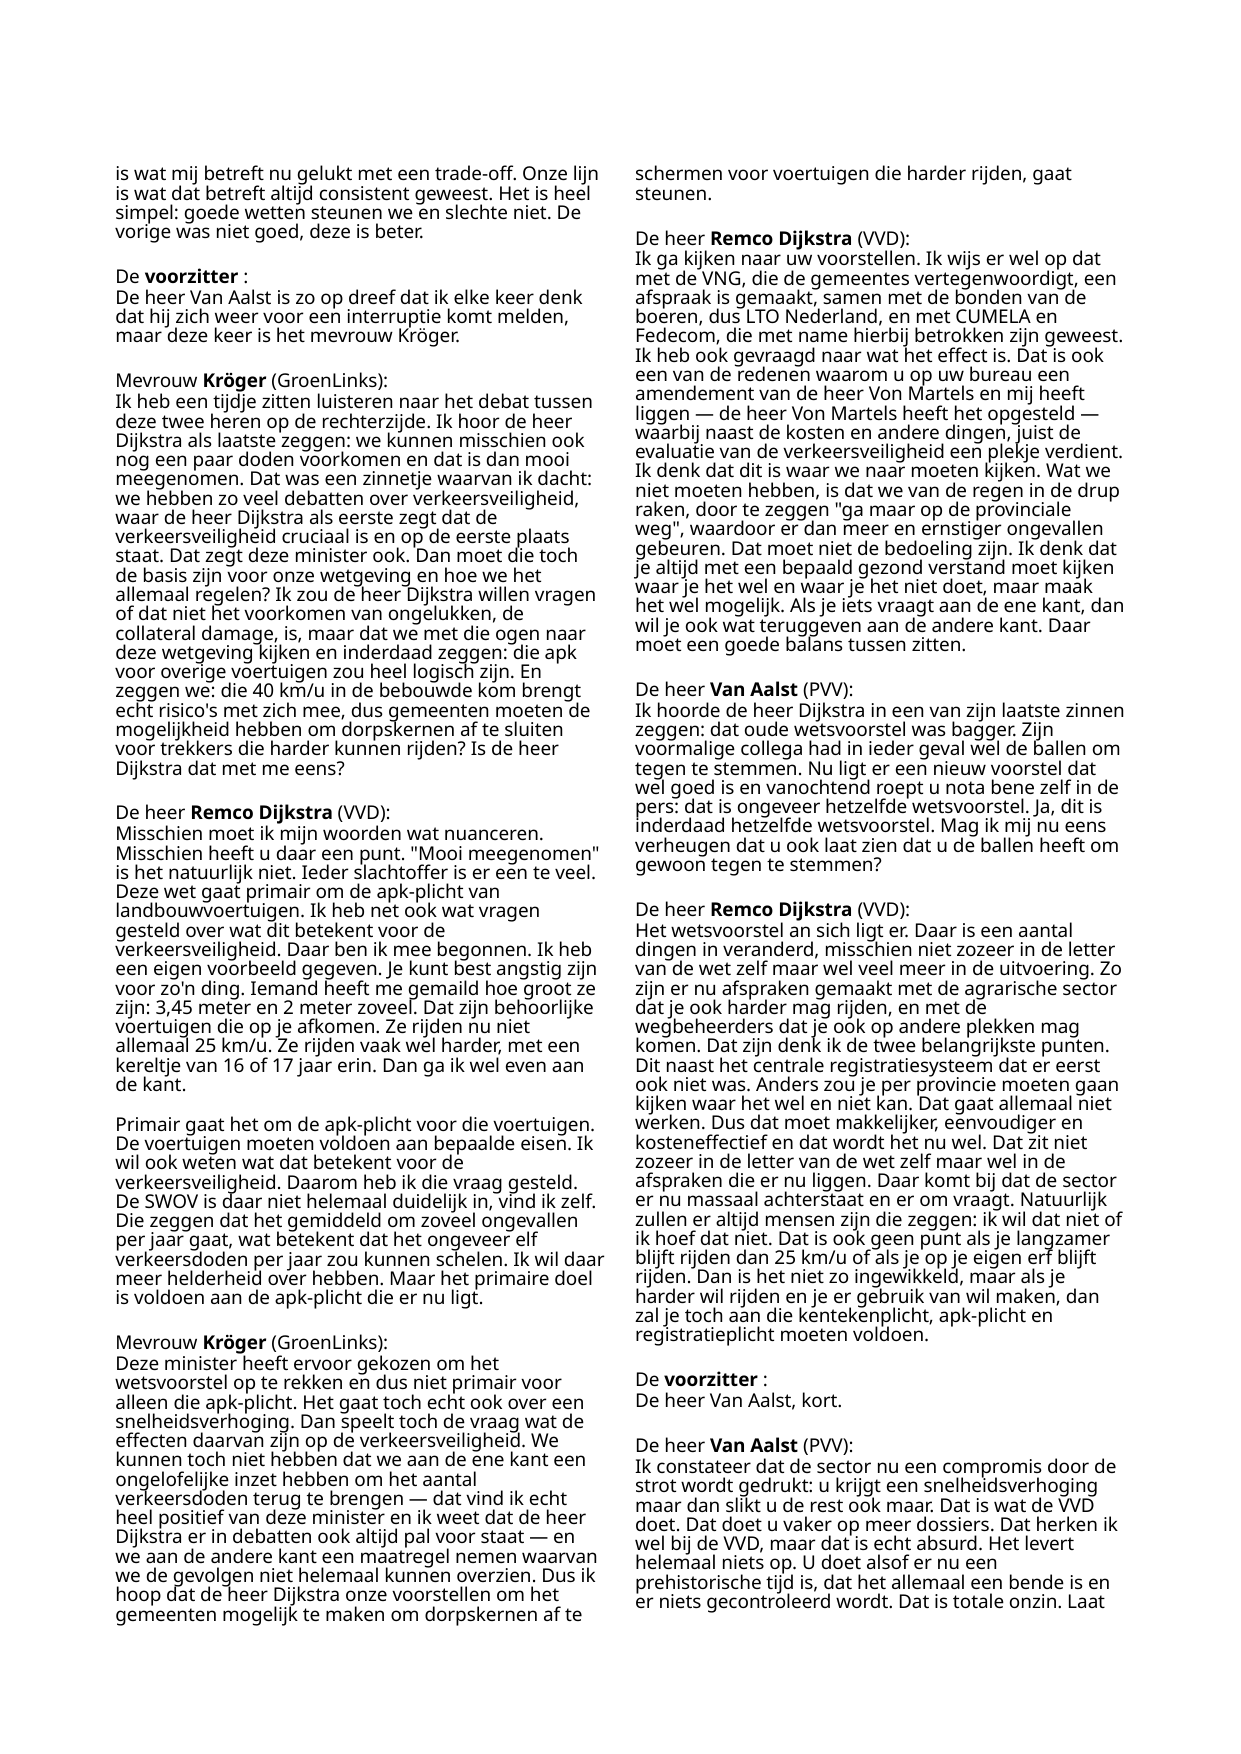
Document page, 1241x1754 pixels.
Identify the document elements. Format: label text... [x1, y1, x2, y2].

text De heer Remco Dijkstra (VVD): [115, 799, 605, 825]
text Mevrouw Kröger (GroenLinks): [115, 1329, 605, 1355]
text De heer Van Aalst is zo op dreef dat ik elke keer denk dat hij zich weer voor een interruptie komt melden, maar deze keer is het mevrouw Kröger. [115, 289, 605, 347]
text Misschien moet ik mijn woorden wat nuanceren. Misschien heeft u daar een punt. "Mooi meegenomen" is het natuurlijk niet. Ieder slachtoffer is er een te veel. Deze wet gaat primair om de apk-plicht van landbouwvoertuigen. Ik heb net ook wat vragen gesteld over wat dit betekent voor de verkeersveiligheid. Daar ben ik mee begonnen. Ik heb een eigen voorbeeld gegeven. Je kunt best angstig zijn voor zo'n ding. Iemand heeft me gemaild hoe groot ze zijn: 3,45 meter en 2 meter zoveel. Dat zijn behoorlijke voertuigen die op je afkomen. Ze rijden nu niet allemaal 25 km/u. Ze rijden vaak wel harder, met een kereltje van 16 of 17 jaar erin. Dan ga ik wel even aan de kant. [115, 825, 605, 1095]
text De heer Remco Dijkstra (VVD): [635, 896, 1125, 922]
text De voorzitter : [635, 1366, 1125, 1392]
text De heer Van Aalst, kort. [635, 1392, 1125, 1411]
text schermen voor voertuigen die harder rijden, gaat steunen. [635, 165, 1125, 204]
text Deze minister heeft ervoor gekozen om het wetsvoorstel op te rekken en dus niet primair voor alleen die apk-plicht. Het gaat toch echt ook over een snelheidsverhoging. Dan speelt toch de vraag wat de effecten daarvan zijn op de verkeersveiligheid. We kunnen toch niet hebben dat we aan de ene kant een ongelofelijke inzet hebben om het aantal verkeersdoden terug te brengen — dat vind ik echt heel positief van deze minister en ik weet dat de heer Dijkstra er in debatten ook altijd pal voor staat — en we aan de andere kant een maatregel nemen waarvan we de gevolgen niet helemaal kunnen overzien. Dus ik hoop dat de heer Dijkstra onze voorstellen om het gemeenten mogelijk te maken om dorpskernen af te [115, 1355, 605, 1625]
text De voorzitter : [115, 263, 605, 289]
text De heer Van Aalst (PVV): [635, 1432, 1125, 1458]
text Ik constateer dat de sector nu een compromis door de strot wordt gedrukt: u krijgt een snelheidsverhoging maar dan slikt u de rest ook maar. Dat is wat de VVD doet. Dat doet u vaker op meer dossiers. Dat herken ik wel bij de VVD, maar dat is echt absurd. Het levert helemaal niets op. U doet alsof er nu een prehistorische tijd is, dat het allemaal een bende is en er niets gecontroleerd wordt. Dat is totale onzin. Laat [635, 1458, 1125, 1612]
text Ik ga kijken naar uw voorstellen. Ik wijs er wel op dat met de VNG, die de gemeentes vertegenwoordigt, een afspraak is gemaakt, samen met de bonden van de boeren, dus LTO Nederland, en met CUMELA en Fedecom, die met name hierbij betrokken zijn geweest. Ik heb ook gevraagd naar wat het effect is. Dat is ook een van de redenen waarom u op uw bureau een amendement van de heer Von Martels en mij heeft liggen — de heer Von Martels heeft het opgesteld — waarbij naast de kosten en andere dingen, juist de evaluatie van de verkeersveiligheid een plekje verdient. Ik denk dat dit is waar we naar moeten kijken. Wat we niet moeten hebben, is dat we van de regen in de drup raken, door te zeggen "ga maar op de provinciale weg", waardoor er dan meer en ernstiger ongevallen gebeuren. Dat moet niet de bedoeling zijn. Ik denk dat je altijd met een bepaald gezond verstand moet kijken waar je het wel en waar je het niet doet, maar maak het wel mogelijk. Als je iets vraagt aan de ene kant, dan wil je ook wat teruggeven aan de andere kant. Daar moet een goede balans tussen zitten. [635, 250, 1125, 655]
text De heer Van Aalst (PVV): [635, 676, 1125, 702]
text Primair gaat het om de apk-plicht voor die voertuigen. De voertuigen moeten voldoen aan bepaalde eisen. Ik wil ook weten wat dat betekent voor de verkeersveiligheid. Daarom heb ik die vraag gesteld. De SWOV is daar niet helemaal duidelijk in, vind ik zelf. Die zeggen dat het gemiddeld om zoveel ongevallen per jaar gaat, wat betekent dat het ongeveer elf verkeersdoden per jaar zou kunnen schelen. Ik wil daar meer helderheid over hebben. Maar het primaire doel is voldoen aan de apk-plicht die er nu ligt. [115, 1116, 605, 1308]
text Het wetsvoorstel an sich ligt er. Daar is een aantal dingen in veranderd, misschien niet zozeer in de letter van de wet zelf maar wel veel meer in de uitvoering. Zo zijn er nu afspraken gemaakt met de agrarische sector dat je ook harder mag rijden, en met de wegbeheerders dat je ook op andere plekken mag komen. Dat zijn denk ik de twee belangrijkste punten. Dit naast het centrale registratiesysteem dat er eerst ook niet was. Anders zou je per provincie moeten gaan kijken waar het wel en niet kan. Dat gaat allemaal niet werken. Dus dat moet makkelijker, eenvoudiger en kosteneffectief en dat wordt het nu wel. Dat zit niet zozeer in de letter van de wet zelf maar wel in de afspraken die er nu liggen. Daar komt bij dat de sector er nu massaal achterstaat en er om vraagt. Natuurlijk zullen er altijd mensen zijn die zeggen: ik wil dat niet of ik hoef dat niet. Dat is ook geen punt als je langzamer blijft rijden dan 25 km/u of als je op je eigen erf blijft rijden. Dan is het niet zo ingewikkeld, maar als je harder wil rijden en je er gebruik van wil maken, dan zal je toch aan die kentekenplicht, apk-plicht en registratieplicht moeten voldoen. [635, 922, 1125, 1346]
text Ik hoorde de heer Dijkstra in een van zijn laatste zinnen zeggen: dat oude wetsvoorstel was bagger. Zijn voormalige collega had in ieder geval wel de ballen om tegen te stemmen. Nu ligt er een nieuw voorstel dat wel goed is en vanochtend roept u nota bene zelf in de pers: dat is ongeveer hetzelfde wetsvoorstel. Ja, dit is inderdaad hetzelfde wetsvoorstel. Mag ik mij nu eens verheugen dat u ook laat zien dat u de ballen heeft om gewoon tegen te stemmen? [635, 702, 1125, 875]
text Ik heb een tijdje zitten luisteren naar het debat tussen deze twee heren op de rechterzijde. Ik hoor de heer Dijkstra als laatste zeggen: we kunnen misschien ook nog een paar doden voorkomen en dat is dan mooi meegenomen. Dat was een zinnetje waarvan ik dacht: we hebben zo veel debatten over verkeersveiligheid, waar de heer Dijkstra als eerste zegt dat de verkeersveiligheid cruciaal is en op de eerste plaats staat. Dat zegt deze minister ook. Dan moet die toch de basis zijn voor onze wetgeving en hoe we het allemaal regelen? Ik zou de heer Dijkstra willen vragen of dat niet het voorkomen van ongelukken, de collateral damage, is, maar dat we met die ogen naar deze wetgeving kijken en inderdaad zeggen: die apk voor overige voertuigen zou heel logisch zijn. En zeggen we: die 40 km/u in de bebouwde kom brengt echt risico's met zich mee, dus gemeenten moeten de mogelijkheid hebben om dorpskernen af te sluiten voor trekkers die harder kunnen rijden? Is de heer Dijkstra dat met me eens? [115, 393, 605, 779]
text is wat mij betreft nu gelukt met een trade-off. Onze lijn is wat dat betreft altijd consistent geweest. Het is heel simpel: goede wetten steunen we en slechte niet. De vorige was niet goed, deze is beter. [115, 165, 605, 242]
text De heer Remco Dijkstra (VVD): [635, 225, 1125, 250]
text Mevrouw Kröger (GroenLinks): [115, 368, 605, 393]
